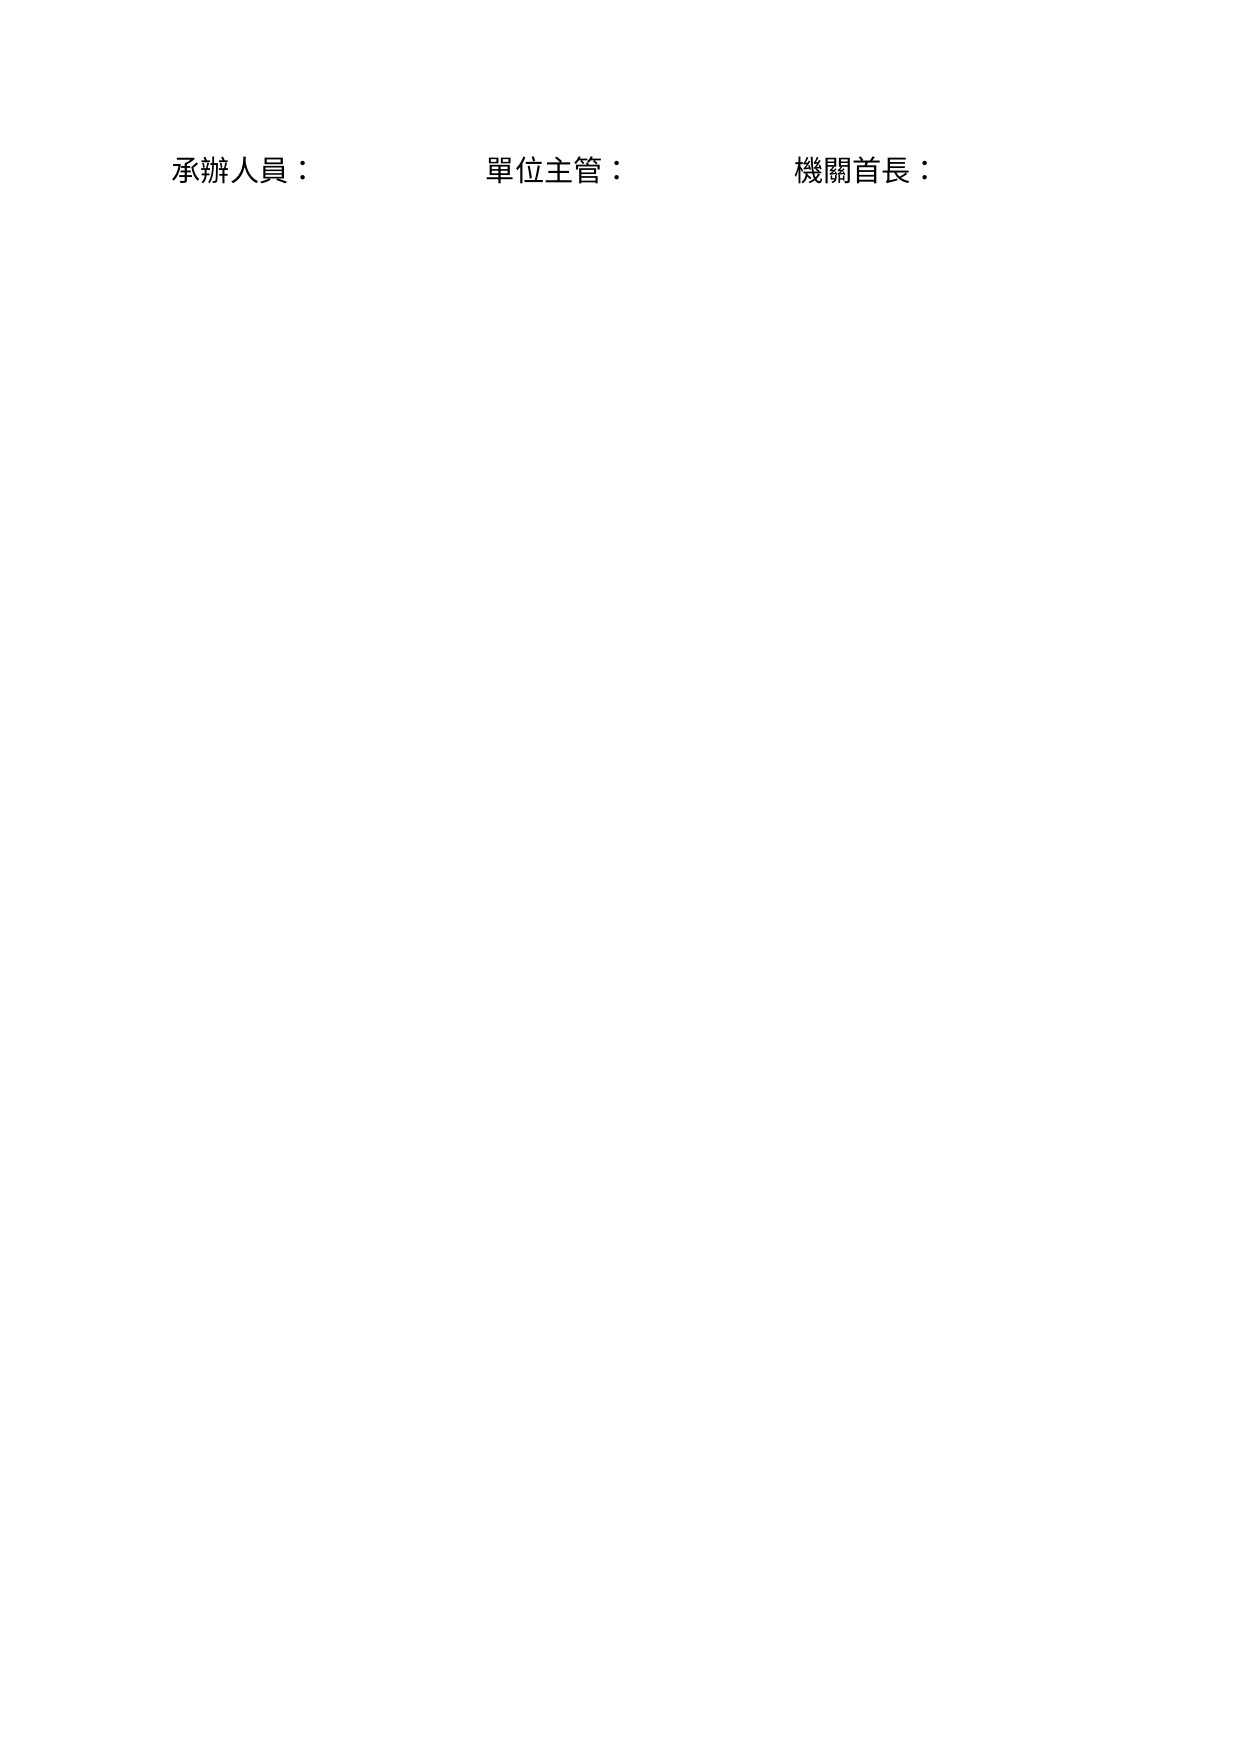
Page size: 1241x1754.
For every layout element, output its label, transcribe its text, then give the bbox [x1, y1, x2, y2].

text 承辦人員： 單位主管： 機關首長： [106, 127, 1134, 189]
